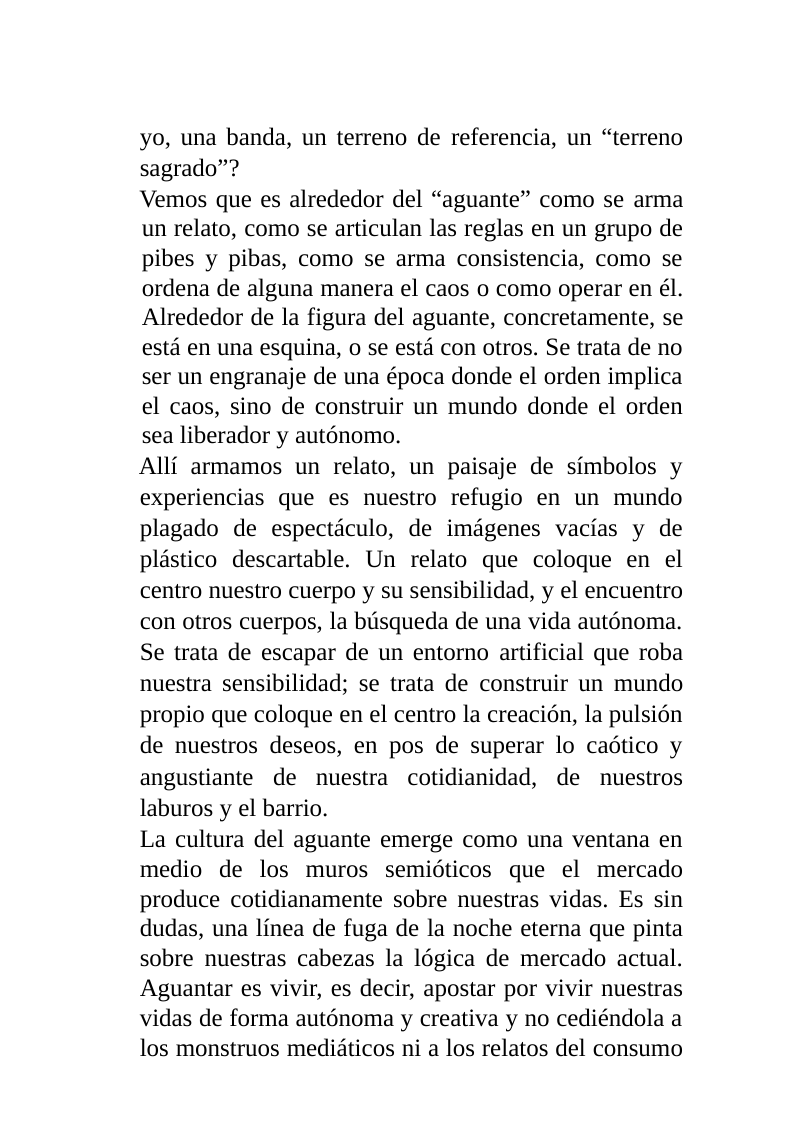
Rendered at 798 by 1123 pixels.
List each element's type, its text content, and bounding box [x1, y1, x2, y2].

text Vemos que es alrededor del “aguante” como se arma un relato, como se articulan las reglas en un grupo de pibes y pibas, como se arma consistencia, como se ordena de alguna manera el caos o como operar en él. Alrededor de la figura del aguante, concretamente, se está en una esquina, o se está con otros. Se trata de no ser un engranaje de una época donde el orden implica el caos, sino de construir un mundo donde el orden sea liberador y autónomo. [139, 184, 683, 449]
text yo, una banda, un terreno de referencia, un “terreno sagrado”? [139, 122, 683, 182]
text Allí armamos un relato, un paisaje de símbolos y experiencias que es nuestro refugio en un mundo plagado de espectáculo, de imágenes vacías y de plástico descartable. Un relato que coloque en el centro nuestro cuerpo y su sensibilidad, y el encuentro con otros cuerpos, la búsqueda de una vida autónoma. Se trata de escapar de un entorno artificial que roba nuestra sensibilidad; se trata de construir un mundo propio que coloque en el centro la creación, la pulsión de nuestros deseos, en pos de superar lo caótico y angustiante de nuestra cotidianidad, de nuestros laburos y el barrio. [138, 451, 683, 821]
text La cultura del aguante emerge como una ventana en medio de los muros semióticos que el mercado produce cotidianamente sobre nuestras vidas. Es sin dudas, una línea de fuga de la noche eterna que pinta sobre nuestras cabezas la lógica de mercado actual. Aguantar es vivir, es decir, apostar por vivir nuestras vidas de forma autónoma y creativa y no cediéndola a los monstruos mediáticos ni a los relatos del consumo [139, 824, 683, 1062]
